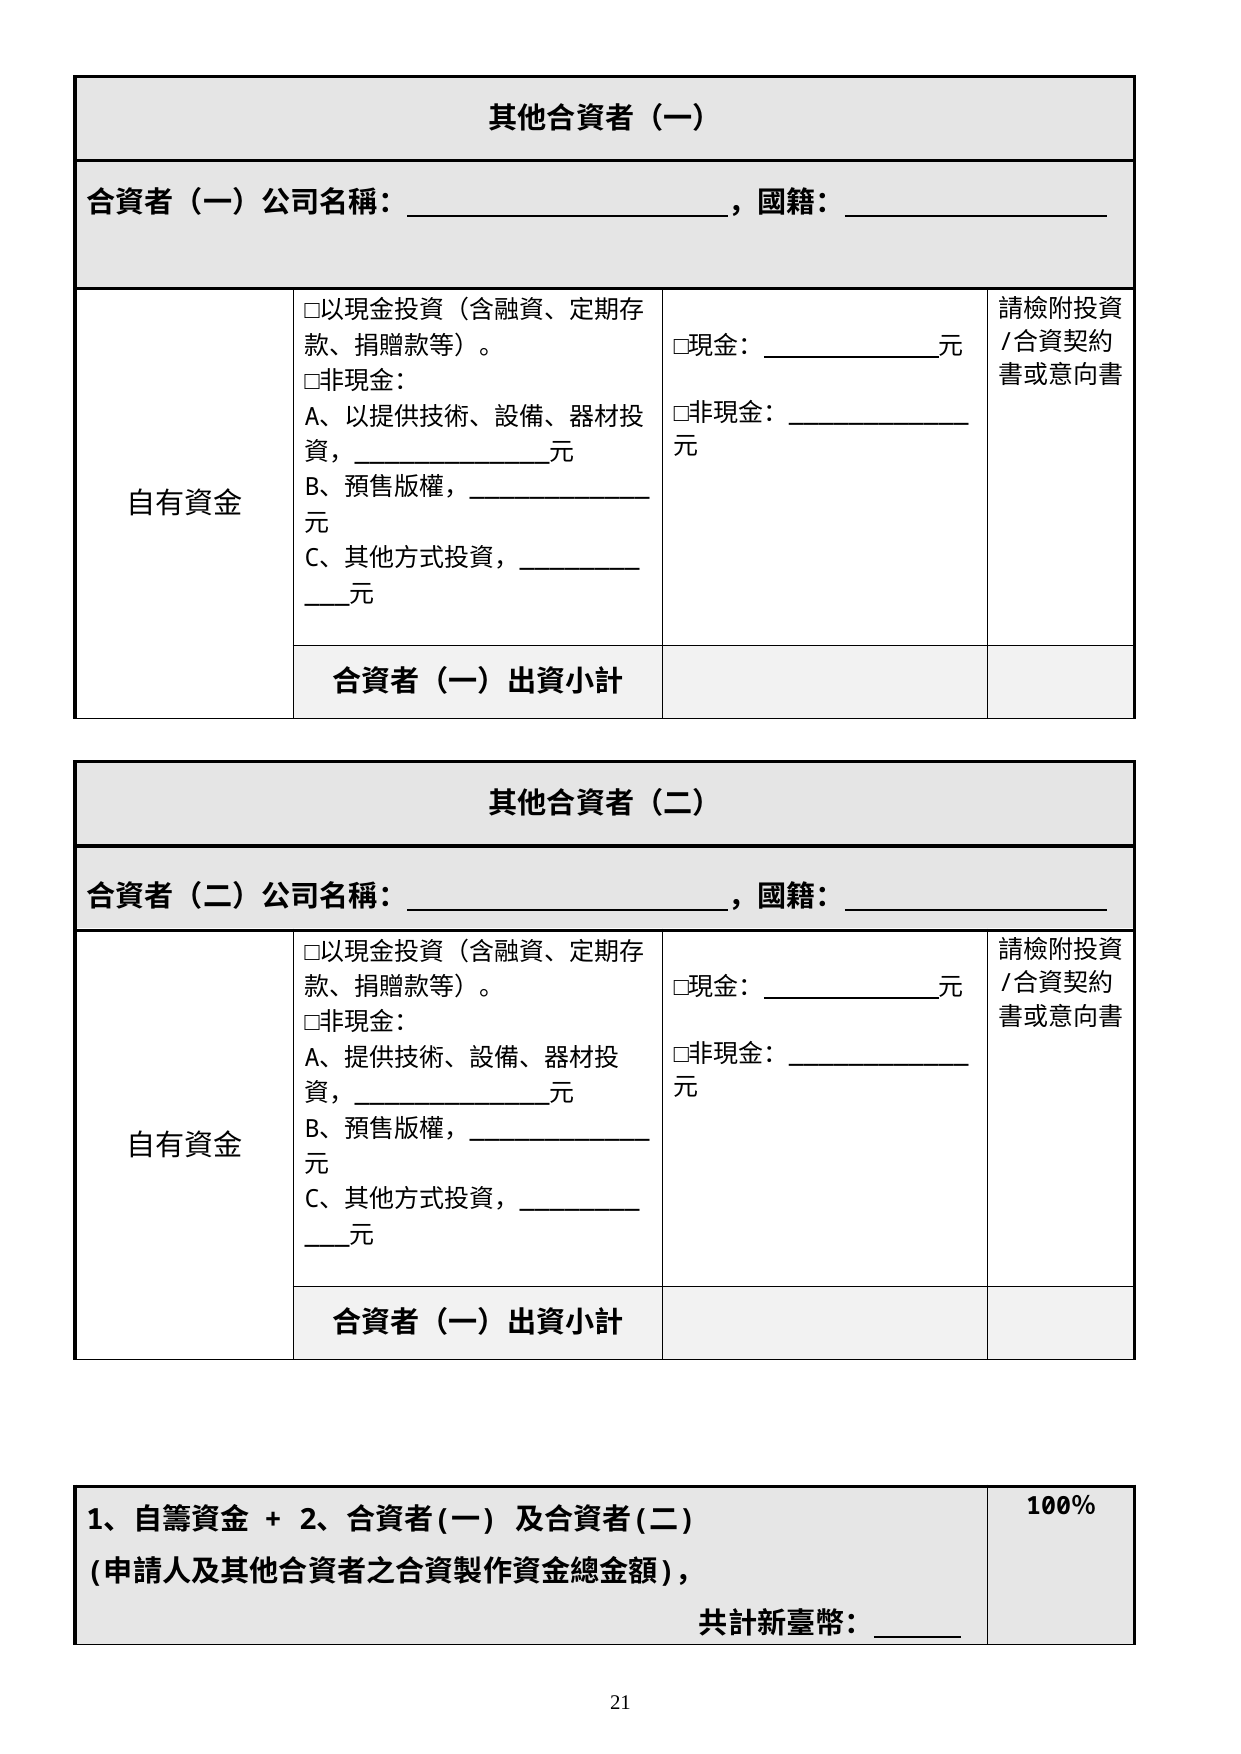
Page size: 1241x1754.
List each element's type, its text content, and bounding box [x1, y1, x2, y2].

table_cell [663, 646, 987, 718]
table_cell [988, 1287, 1133, 1359]
table_header 其他合資者（二） [77, 763, 1133, 844]
table_cell 合資者（一）出資小計 [294, 646, 662, 718]
table_cell □以現金投資（含融資、定期存款、捐贈款等）。 □非現金： A、提供技術、設備、器材投資，_____________元 B、預售版權，____________元 C、其他方式投資，___________元 [294, 932, 662, 1286]
table_cell 合資者（一）出資小計 [294, 1287, 662, 1359]
table_header 100％ [988, 1488, 1133, 1644]
table_cell 自有資金 [77, 932, 293, 1359]
table_cell □以現金投資（含融資、定期存款、捐贈款等）。 □非現金： A、以提供技術、設備、器材投資，_____________元 B、預售版權，____________元 C、其他方式投資，___________元 [294, 290, 662, 644]
table_cell □現金： 元 □非現金：­­­­­­­­­­­­____________元 [663, 290, 987, 644]
table_cell 自有資金 [77, 290, 293, 718]
table_cell 合資者（二）公司名稱： ，國籍： [77, 848, 1133, 928]
table_cell 合資者（一）公司名稱： ，國籍： [77, 162, 1133, 287]
table_header 1、自籌資金 + 2、合資者(一) 及合資者(二) (申請人及其他合資者之合資製作資金總金額)， 共計新臺幣： [77, 1488, 987, 1644]
table_cell [988, 646, 1133, 718]
table_cell □現金： 元 □非現金：­­­­­­­­­­­­____________元 [663, 932, 987, 1286]
table_cell 請檢附投資/合資契約書或意向書 [988, 290, 1133, 644]
table_cell [663, 1287, 987, 1359]
table_cell 請檢附投資/合資契約書或意向書 [988, 932, 1133, 1286]
table_header 其他合資者（一） [77, 78, 1133, 159]
